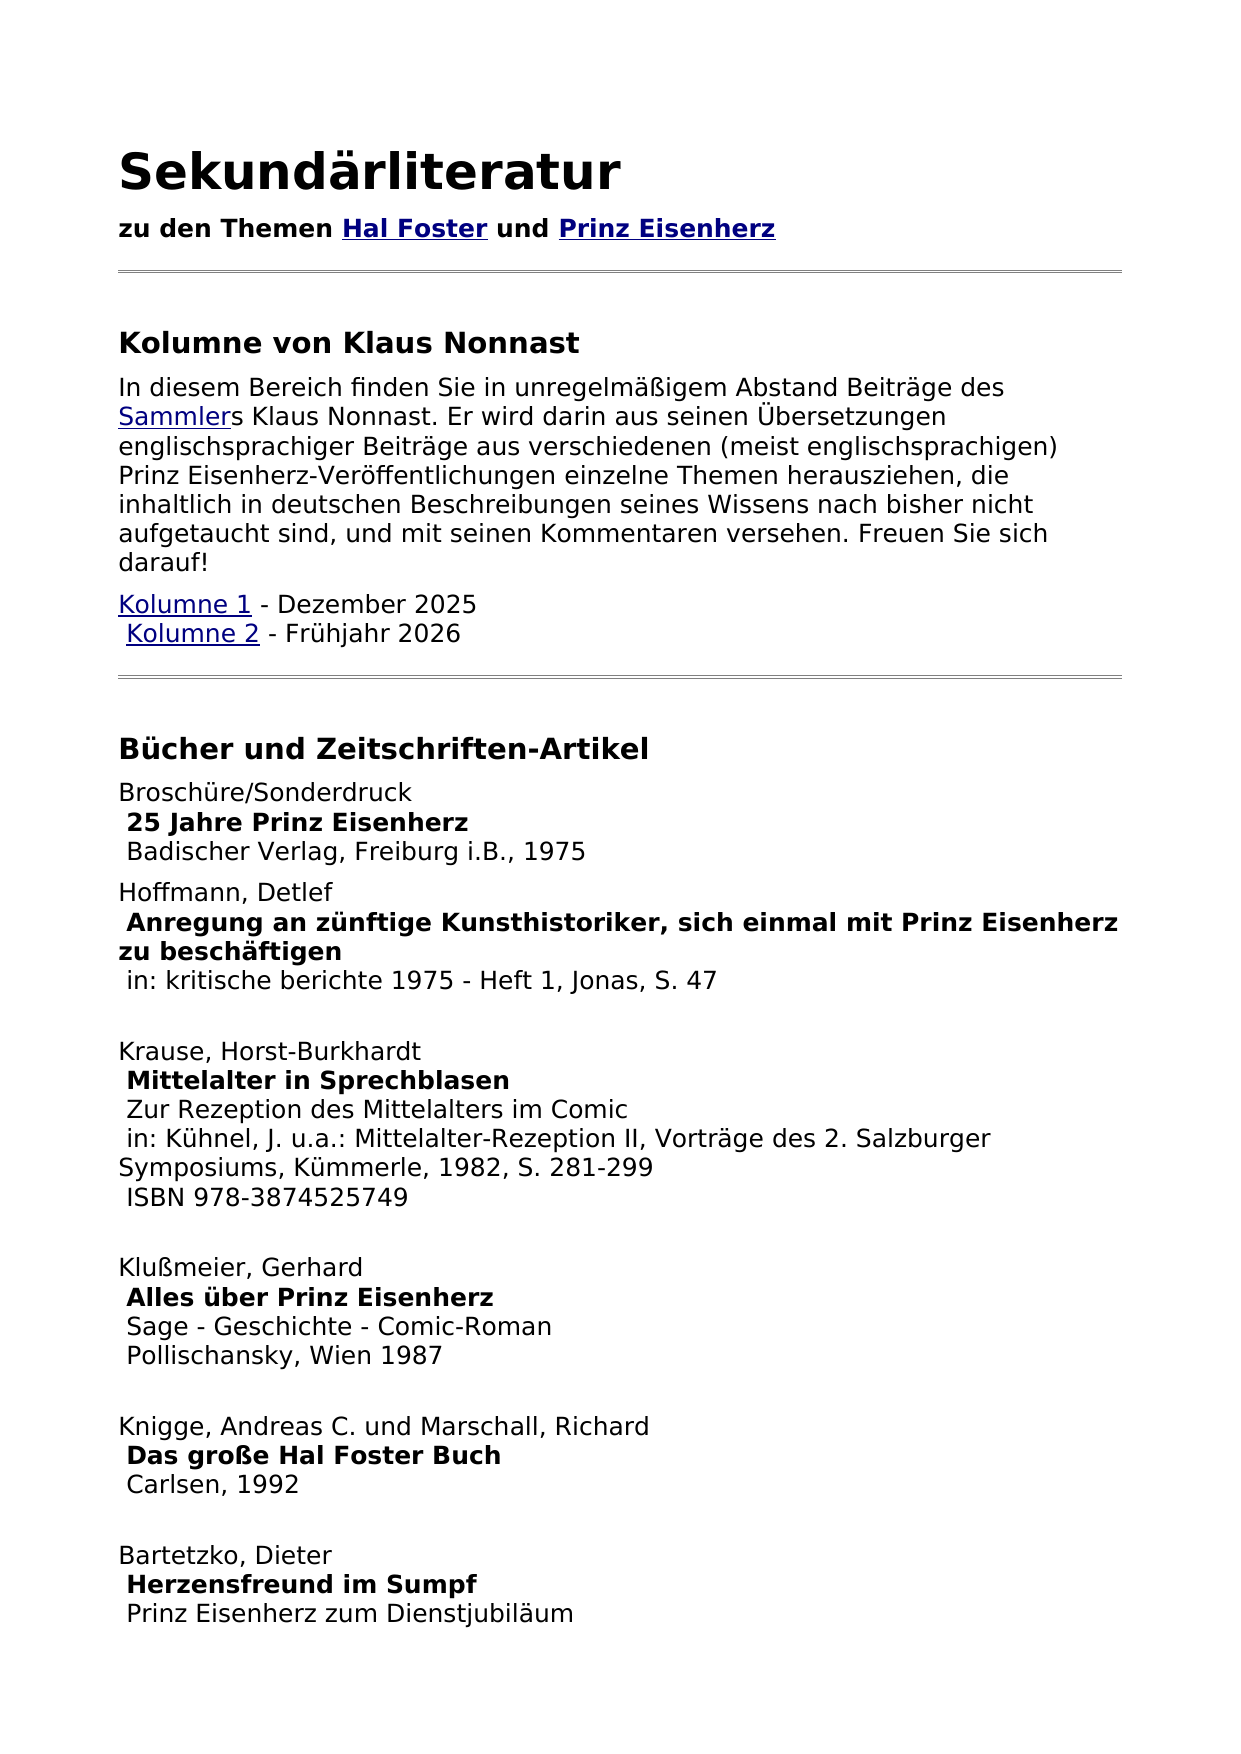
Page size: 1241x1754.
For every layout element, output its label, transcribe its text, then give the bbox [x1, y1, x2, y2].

text Broschüre/Sonderdruck 25 Jahre Prinz Eisenherz Badischer Verlag, Freiburg i.B., 1975 [118, 779, 1122, 866]
subtitle Bücher und Zeitschriften-Artikel [118, 732, 1122, 766]
text Kolumne 1 - Dezember 2025 Kolumne 2 - Frühjahr 2026 [118, 590, 1122, 648]
text Krause, Horst-Burkhardt Mittelalter in Sprechblasen Zur Rezeption des Mittelalters im Comic in: Kühnel, J. u.a.: Mittelalter-Rezeption II, Vorträge des 2. Salzburger Symposiums, Kümmerle, 1982, S. 281-299 ISBN 978-3874525749 [118, 1037, 1122, 1241]
text Knigge, Andreas C. und Marschall, Richard Das große Hal Foster Buch Carlsen, 1992 [118, 1412, 1122, 1529]
subtitle Sekundärliteratur [118, 143, 1122, 201]
text In diesem Bereich finden Sie in unregelmäßigem Abstand Beiträge des Sammlers Klaus Nonnast. Er wird darin aus seinen Übersetzungen englischsprachiger Beiträge aus verschiedenen (meist englischsprachigen) Prinz Eisenherz-Veröffentlichungen einzelne Themen herausziehen, die inhaltlich in deutschen Beschreibungen seines Wissens nach bisher nicht aufgetaucht sind, und mit seinen Kommentaren versehen. Freuen Sie sich darauf! [118, 373, 1122, 577]
text Klußmeier, Gerhard Alles über Prinz Eisenherz Sage - Geschichte - Comic-Roman Pollischansky, Wien 1987 [118, 1254, 1122, 1399]
text zu den Themen Hal Foster und Prinz Eisenherz [118, 214, 1122, 243]
text Hoffmann, Detlef Anregung an zünftige Kunsthistoriker, sich einmal mit Prinz Eisenherz zu beschäftigen in: kritische berichte 1975 - Heft 1, Jonas, S. 47 [118, 879, 1122, 1024]
subtitle Kolumne von Klaus Nonnast [118, 327, 1122, 361]
text Bartetzko, Dieter Herzensfreund im Sumpf Prinz Eisenherz zum Dienstjubiläum [118, 1541, 1122, 1629]
